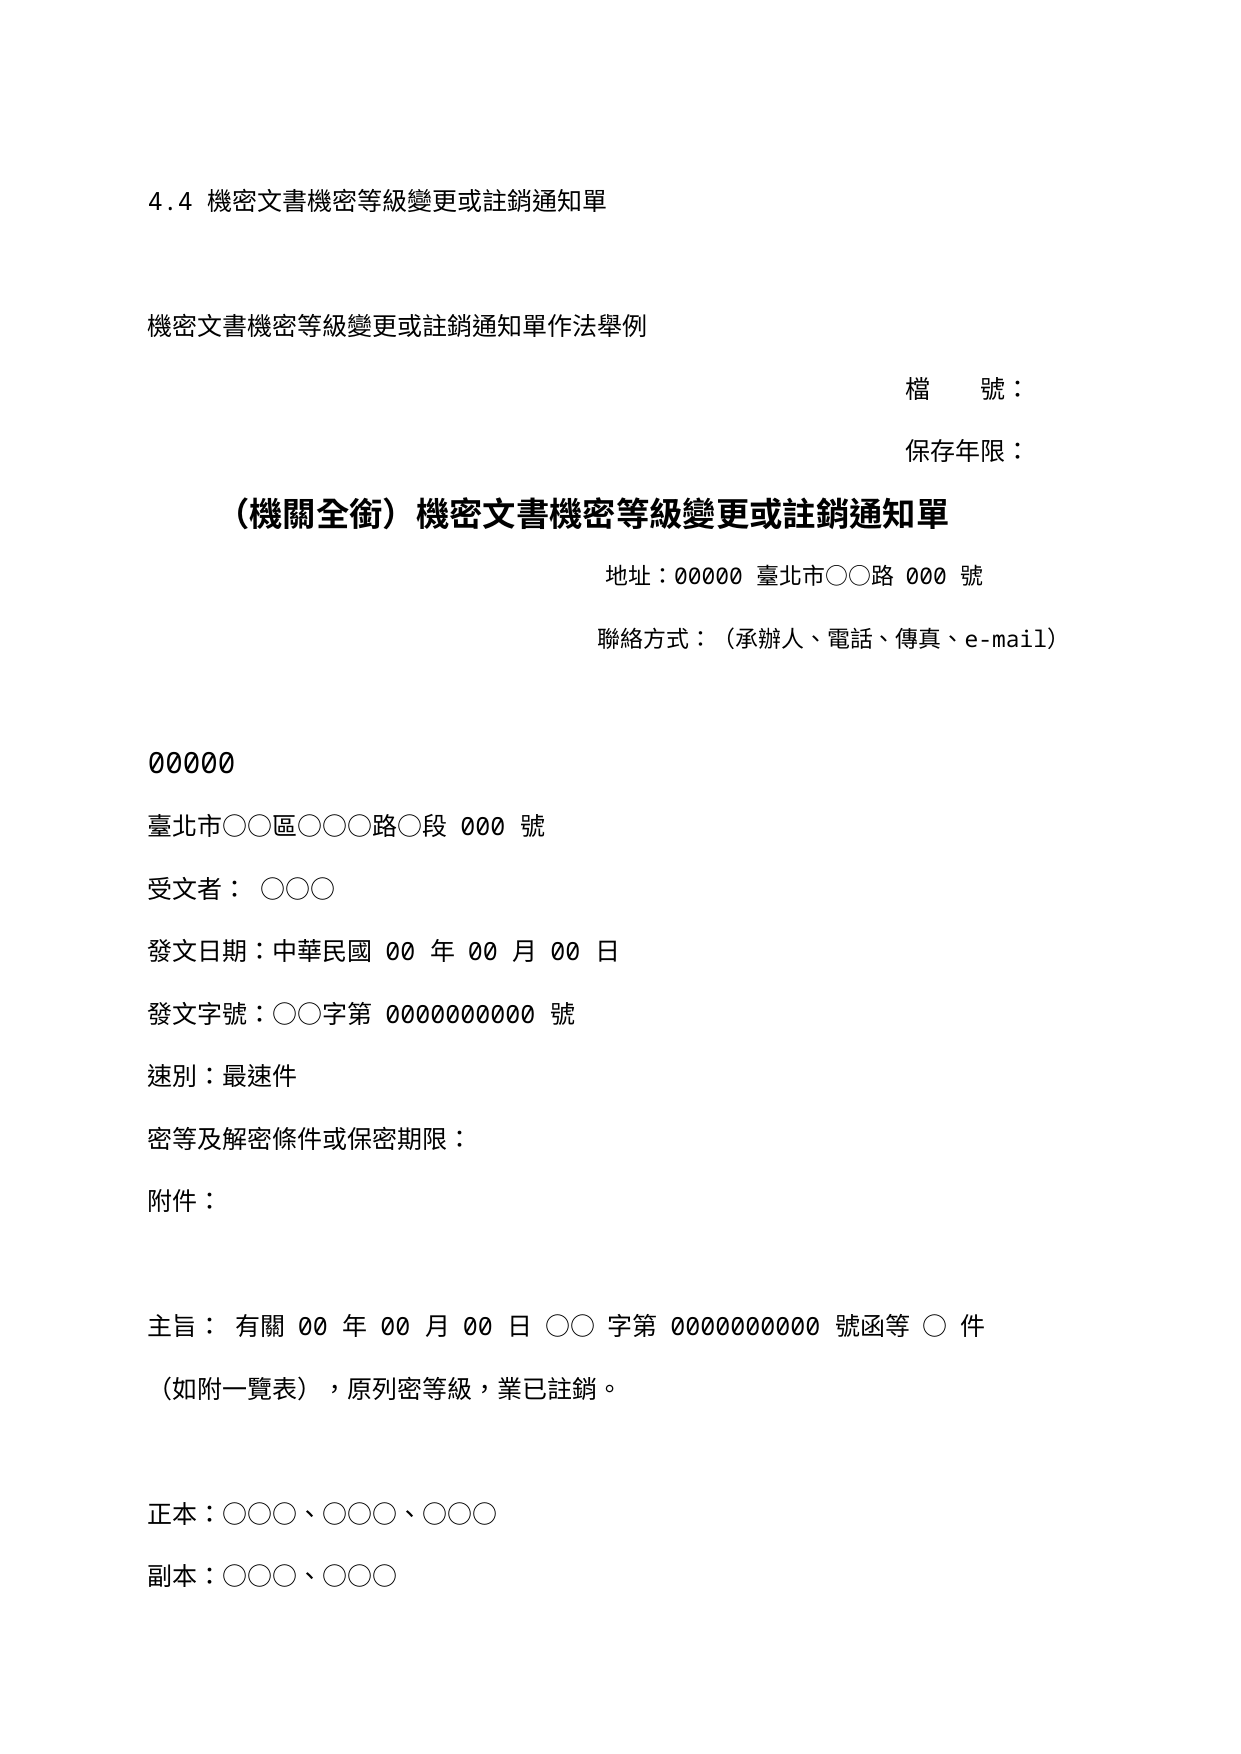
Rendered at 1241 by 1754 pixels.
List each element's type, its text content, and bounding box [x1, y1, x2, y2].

text 速別：最速件 [148, 1033, 1017, 1096]
text 臺北市○○區○○○路○段 000 號 [148, 783, 1017, 846]
text 附件： [148, 1158, 1017, 1221]
text 地址：00000 臺北市○○路 000 號 [148, 533, 1017, 596]
text 副本：○○○、○○○ [148, 1533, 1017, 1596]
text 00000 [148, 721, 1017, 783]
text 受文者： ○○○ [148, 846, 1017, 908]
text 發文字號：○○字第 0000000000 號 [148, 971, 1017, 1033]
text 正本：○○○、○○○、○○○ [148, 1471, 1017, 1533]
text （機關全銜）機密文書機密等級變更或註銷通知單 [148, 471, 1017, 533]
text 密等及解密條件或保密期限： [148, 1096, 1017, 1158]
text 4.4 機密文書機密等級變更或註銷通知單 [148, 158, 1092, 221]
text 聯絡方式：（承辦人、電話、傳真、e-mail） [148, 596, 1092, 658]
text 主旨： 有關 00 年 00 月 00 日 ○○ 字第 0000000000 號函等 ○ 件（如附一覽表），原列密等級，業已註銷。 [148, 1283, 1017, 1408]
text 發文日期：中華民國 00 年 00 月 00 日 [148, 908, 1017, 971]
text 機密文書機密等級變更或註銷通知單作法舉例 [148, 283, 1092, 346]
text 保存年限： [148, 408, 1092, 471]
text 檔 號： [148, 346, 1092, 408]
